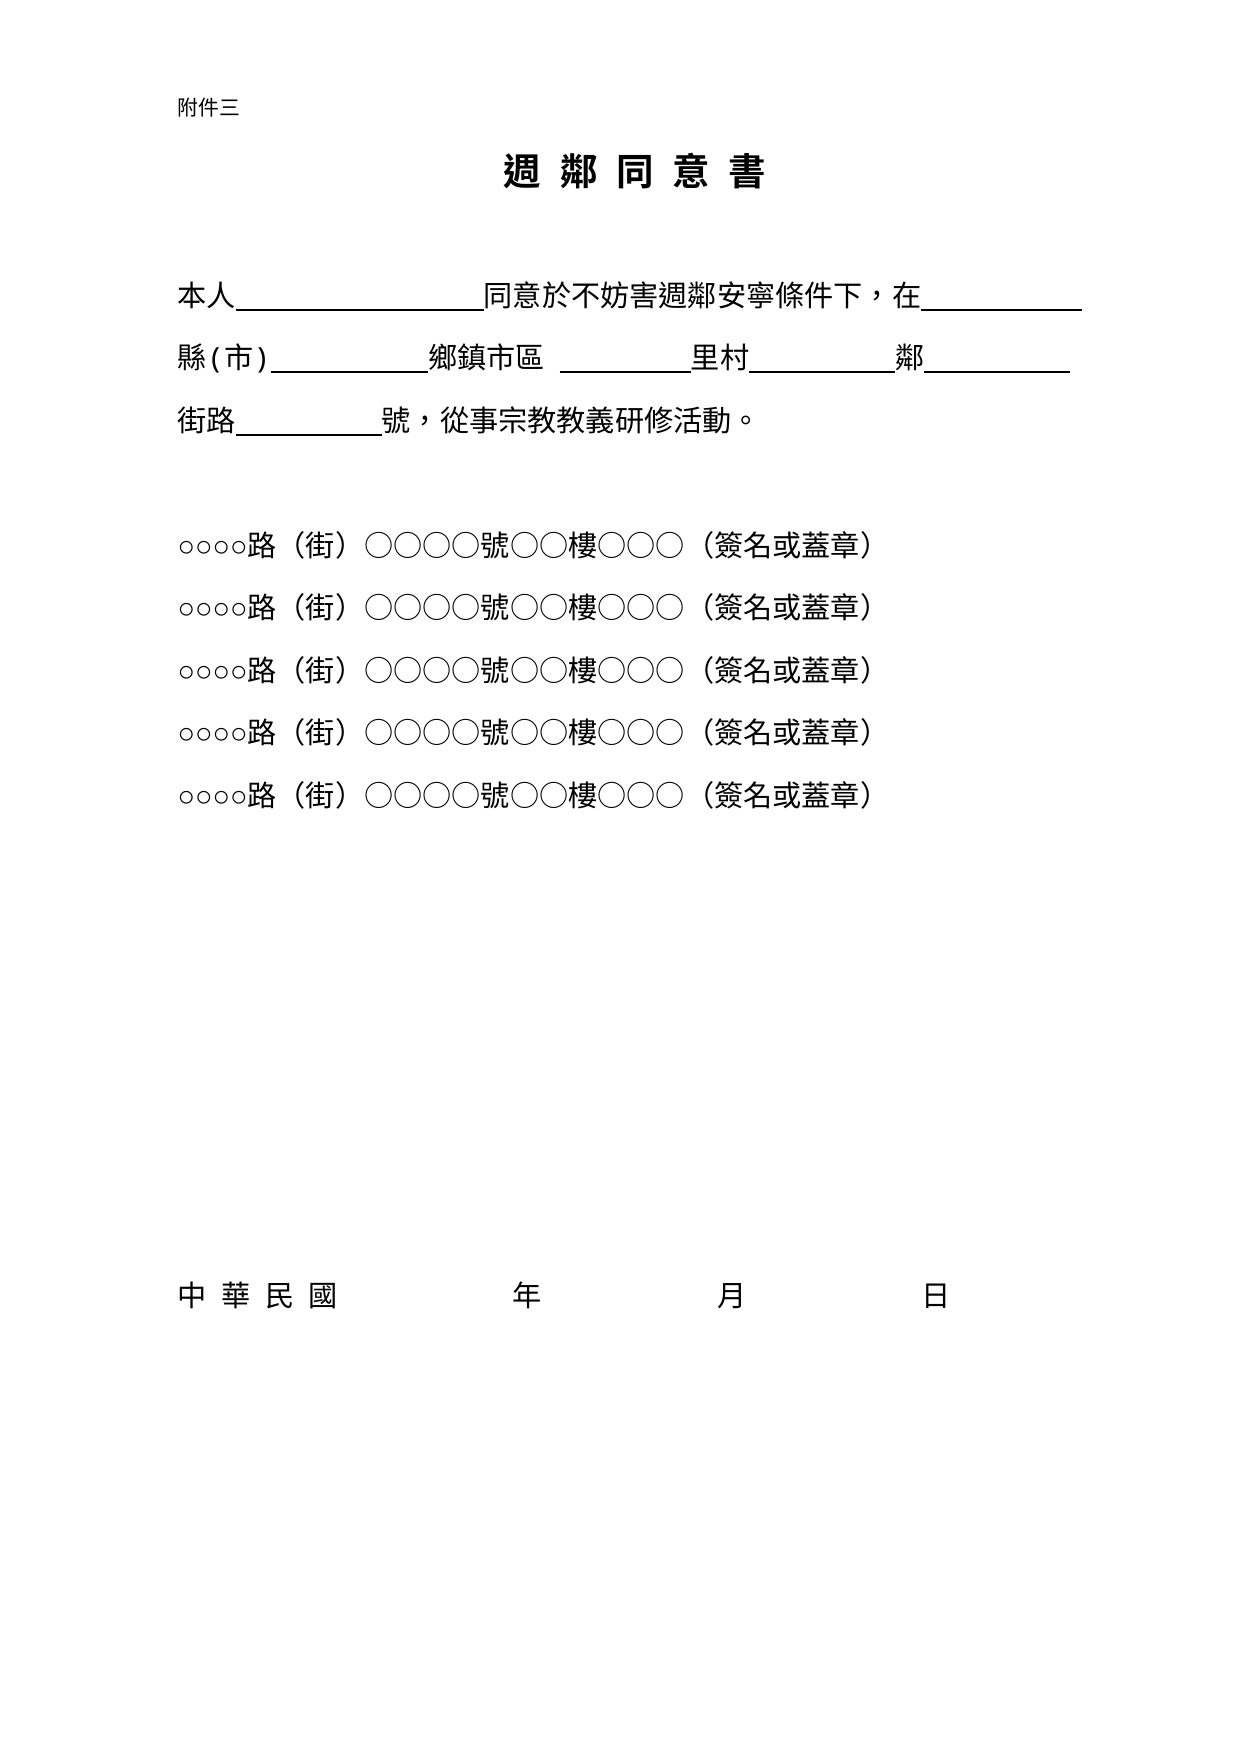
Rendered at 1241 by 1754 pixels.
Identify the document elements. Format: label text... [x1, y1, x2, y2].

text 週 鄰 同 意 書 [177, 127, 1092, 189]
text ○○○○路（街）○○○○號○○樓○○○（簽名或蓋章） [177, 627, 1092, 689]
text ○○○○路（街）○○○○號○○樓○○○（簽名或蓋章） [177, 689, 1092, 752]
text ○○○○路（街）○○○○號○○樓○○○（簽名或蓋章） [177, 752, 1092, 814]
text 附件三 [177, 64, 1092, 127]
text ○○○○路（街）○○○○號○○樓○○○（簽名或蓋章） [177, 502, 1092, 564]
text 本人 同意於不妨害週鄰安寧條件下，在 縣(市) 鄉鎮市區 里村 鄰 街路 號，從事宗教教義研修活動。 [177, 252, 1092, 439]
text 中 華 民 國 年 月 日 [177, 1252, 1092, 1314]
text ○○○○路（街）○○○○號○○樓○○○（簽名或蓋章） [177, 564, 1092, 627]
